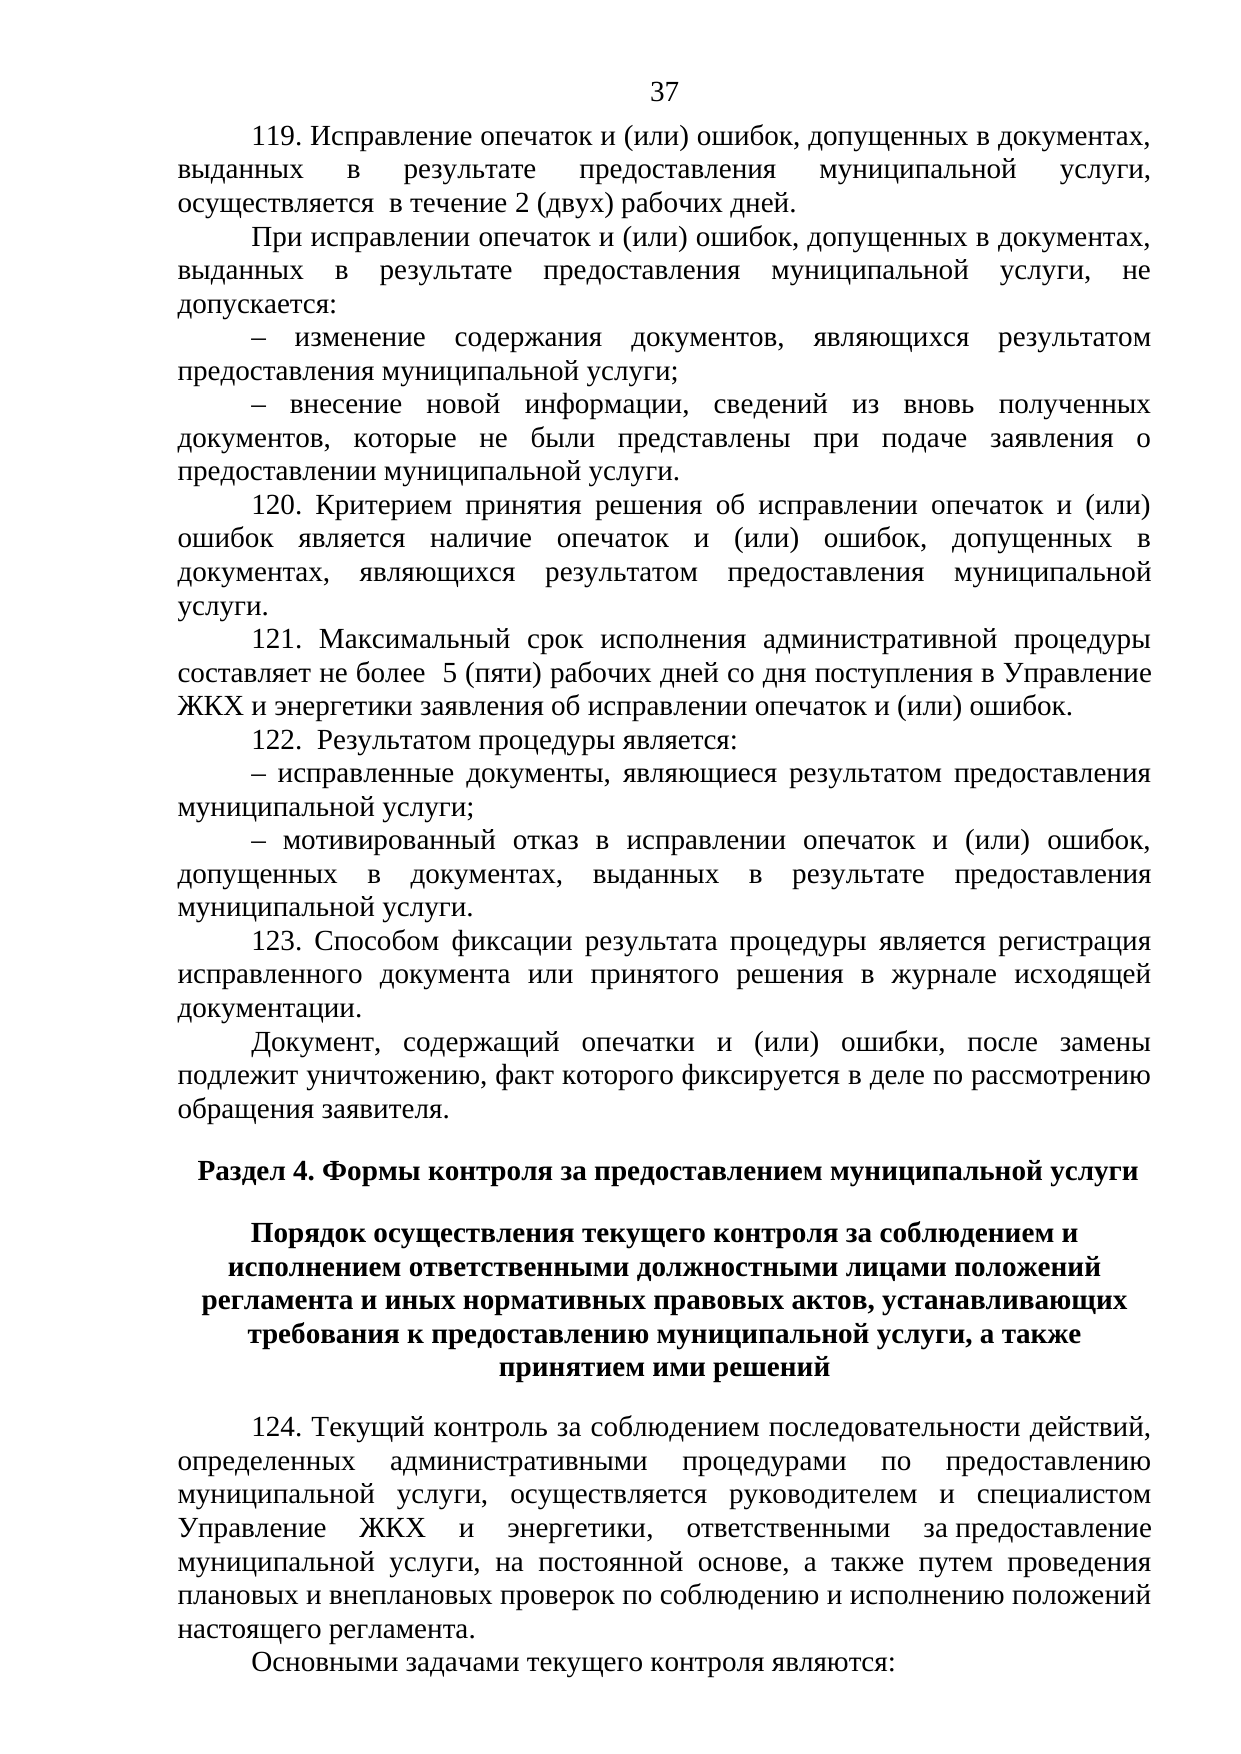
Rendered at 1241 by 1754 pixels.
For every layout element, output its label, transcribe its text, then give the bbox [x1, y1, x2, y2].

text 122. Результатом процедуры является: [177, 722, 1152, 755]
text 123. Способом фиксации результата процедуры является регистрация исправленного документа или принятого решения в журнале исходящей документации. [177, 923, 1152, 1024]
text При исправлении опечаток и (или) ошибок, допущенных в документах, выданных в результате предоставления муниципальной услуги, не допускается: [177, 219, 1152, 319]
text 124. Текущий контроль за соблюдением последовательности действий, определенных административными процедурами по предоставлению муниципальной услуги, осуществляется руководителем и специалистом Управление ЖКХ и энергетики, ответственными за предоставление муниципальной услуги, на постоянной основе, а также путем проведения плановых и внеплановых проверок по соблюдению и исполнению положений настоящего регламента. [177, 1409, 1152, 1644]
text 121. Максимальный срок исполнения административной процедуры составляет не более 5 (пяти) рабочих дней со дня поступления в Управление ЖКХ и энергетики заявления об исправлении опечаток и (или) ошибок. [177, 621, 1152, 722]
text – внесение новой информации, сведений из вновь полученных документов, которые не были представлены при подаче заявления о предоставлении муниципальной услуги. [177, 386, 1152, 487]
text Основными задачами текущего контроля являются: [177, 1644, 1152, 1678]
text Порядок осуществления текущего контроля за соблюдением и исполнением ответственными должностными лицами положений регламента и иных нормативных правовых актов, устанавливающих требования к предоставлению муниципальной услуги, а также принятием ими решений [177, 1215, 1152, 1383]
text – исправленные документы, являющиеся результатом предоставления муниципальной услуги; [177, 755, 1152, 822]
text 120. Критерием принятия решения об исправлении опечаток и (или) ошибок является наличие опечаток и (или) ошибок, допущенных в документах, являющихся результатом предоставления муниципальной услуги. [177, 487, 1152, 621]
text – мотивированный отказ в исправлении опечаток и (или) ошибок, допущенных в документах, выданных в результате предоставления муниципальной услуги. [177, 822, 1152, 923]
text – изменение содержания документов, являющихся результатом предоставления муниципальной услуги; [177, 319, 1152, 386]
text Документ, содержащий опечатки и (или) ошибки, после замены подлежит уничтожению, факт которого фиксируется в деле по рассмотрению обращения заявителя. [177, 1024, 1152, 1124]
text Раздел 4. Формы контроля за предоставлением муниципальной услуги [177, 1153, 1152, 1187]
text 119. Исправление опечаток и (или) ошибок, допущенных в документах, выданных в результате предоставления муниципальной услуги, осуществляется в течение 2 (двух) рабочих дней. [177, 118, 1152, 219]
